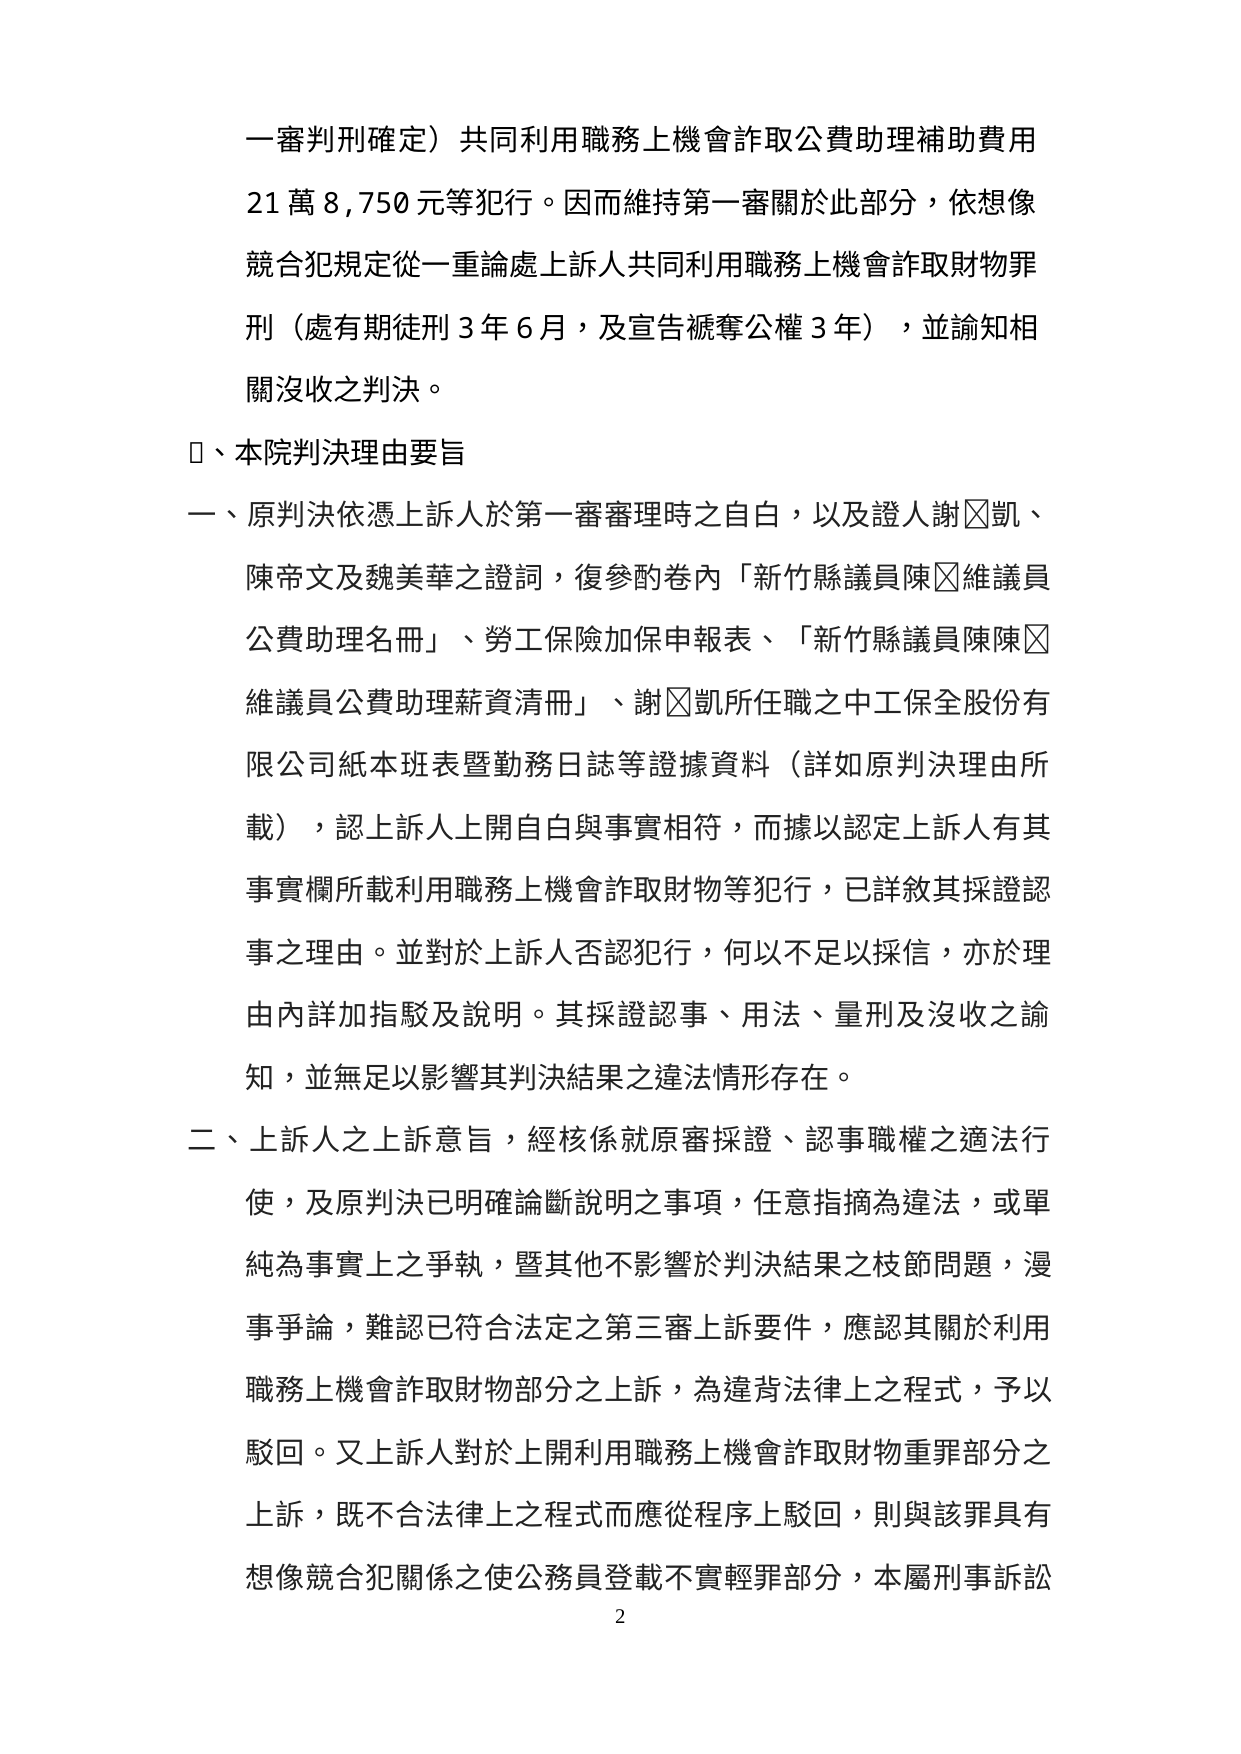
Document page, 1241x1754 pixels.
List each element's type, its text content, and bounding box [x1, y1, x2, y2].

text 二、上訴人之上訴意旨，經核係就原審採證、認事職權之適法行使，及原判決已明確論斷說明之事項，任意指摘為違法，或單純為事實上之爭執，暨其他不影響於判決結果之枝節問題，漫事爭論，難認已符合法定之第三審上訴要件，應認其關於利用職務上機會詐取財物部分之上訴，為違背法律上之程式，予以駁回。又上訴人對於上開利用職務上機會詐取財物重罪部分之上訴，既不合法律上之程式而應從程序上駁回，則與該罪具有想像競合犯關係之使公務員登載不實輕罪部分，本屬刑事訴訟 [187, 1096, 1053, 1596]
text 一審判刑確定）共同利用職務上機會詐取公費助理補助費用21萬8,750元等犯行。因而維持第一審關於此部分，依想像競合犯規定從一重論處上訴人共同利用職務上機會詐取財物罪刑（處有期徒刑3年6月，及宣告褫奪公權3年），並諭知相關沒收之判決。 [187, 96, 1038, 409]
text 一、原判決依憑上訴人於第一審審理時之自白，以及證人謝凱、陳帝文及魏美華之證詞，復參酌卷內「新竹縣議員陳維議員公費助理名冊」、勞工保險加保申報表、「新竹縣議員陳陳維議員公費助理薪資清冊」、謝凱所任職之中工保全股份有限公司紙本班表暨勤務日誌等證據資料（詳如原判決理由所載），認上訴人上開自白與事實相符，而據以認定上訴人有其事實欄所載利用職務上機會詐取財物等犯行，已詳敘其採證認事之理由。並對於上訴人否認犯行，何以不足以採信，亦於理由內詳加指駁及說明。其採證認事、用法、量刑及沒收之諭知，並無足以影響其判決結果之違法情形存在。 [187, 471, 1053, 1096]
text 、本院判決理由要旨 [187, 409, 1053, 471]
